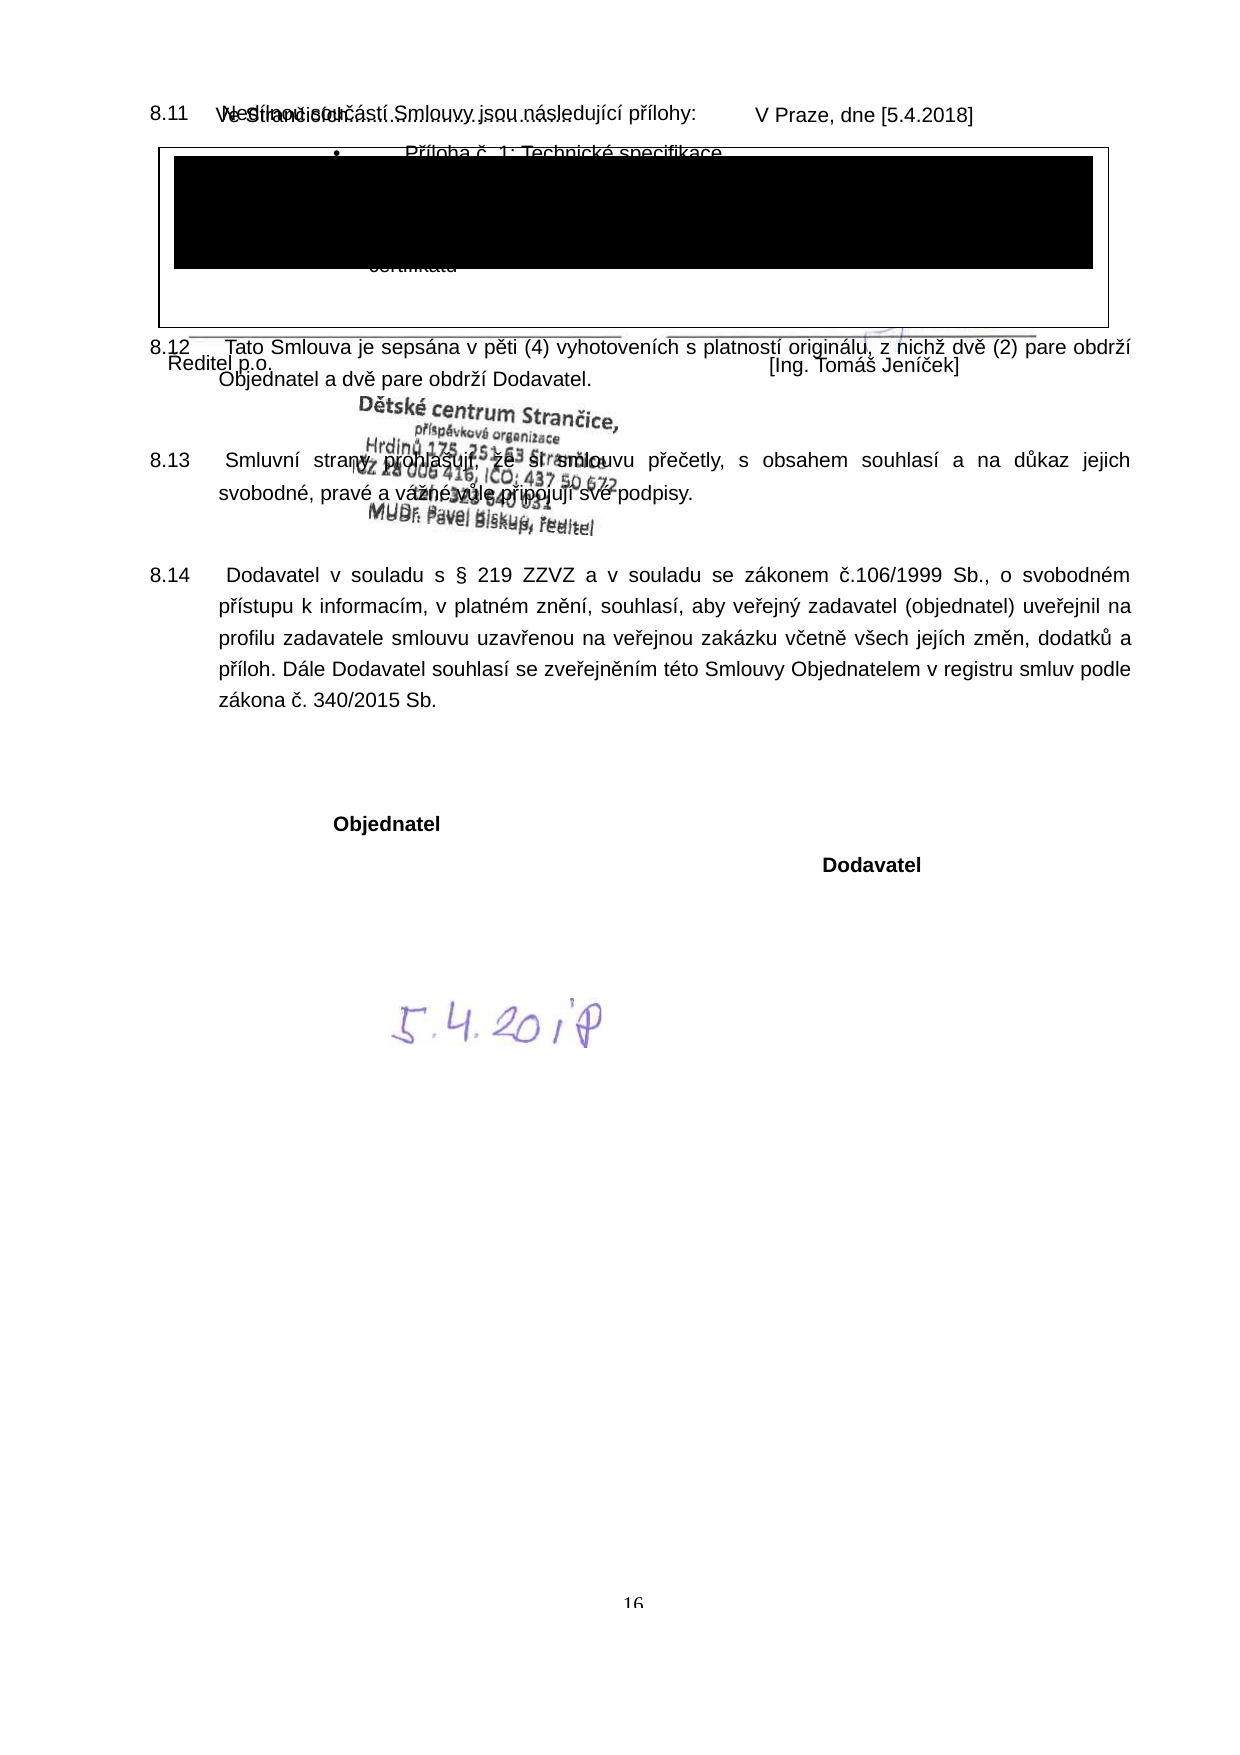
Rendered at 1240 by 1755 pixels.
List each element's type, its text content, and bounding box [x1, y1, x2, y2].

subtitle Objednatel [331, 811, 1132, 835]
list Příloha č. 1: Technické specifikace [331, 141, 1132, 165]
list Dodavatel v souladu s § 219 ZZVZ a v souladu se zákonem č.106/1999 Sb., o svobodném přístupu k informacím, v platném znění, souhlasí, aby veřejný zadavatel (objednatel) uveřejnil na profilu zadavatele smlouvu uzavřenou na veřejnou zakázku včetně všech jejích změn, dodatků a příloh. Dále Dodavatel souhlasí se zveřejněním této Smlouvy Objednatelem v registru smluv podle zákona č. 340/2015 Sb. [149, 563, 1132, 712]
list Nedílnou součástí Smlouvy jsou následující přílohy: [149, 100, 1132, 124]
text Dodavatel [822, 853, 934, 877]
list Tato Smlouva je sepsána v pěti (4) vyhotoveních s platností originálu, z nichž dvě (2) pare obdrží Objednatel a dvě pare obdrží Dodavatel. [149, 335, 1132, 391]
list [Přitáhněte pozornost čtenářů zajímavou citací z dokumentu nebo tu zvýrazněte klíčové body. Toto textové pole můžete jednoduše umístit na libovolné místo na stránce přetažením myší.] [174, 156, 1093, 269]
list Smluvní strany prohlašují, že si smlouvu přečetly, s obsahem souhlasí a na důkaz jejich svobodné, pravé a vážné vůle připojují své podpisy. [149, 448, 352, 504]
text certifikátu [1109, 252, 1132, 276]
text Ředitel p.o. [167, 351, 286, 375]
list Smluvní strany prohlašují, že si smlouvu přečetly, s obsahem souhlasí a na důkaz jejich svobodné, pravé a vážné vůle připojují své podpisy. [618, 448, 1132, 504]
text V Praze, dne [5.4.2018] [755, 102, 999, 126]
list Příloha č. 1: Technické specifikace [160, 148, 1108, 327]
text [Ing. Tomáš Jeníček] [769, 352, 983, 376]
subtitle [822, 877, 934, 881]
text Ve Strančicích [215, 103, 579, 127]
